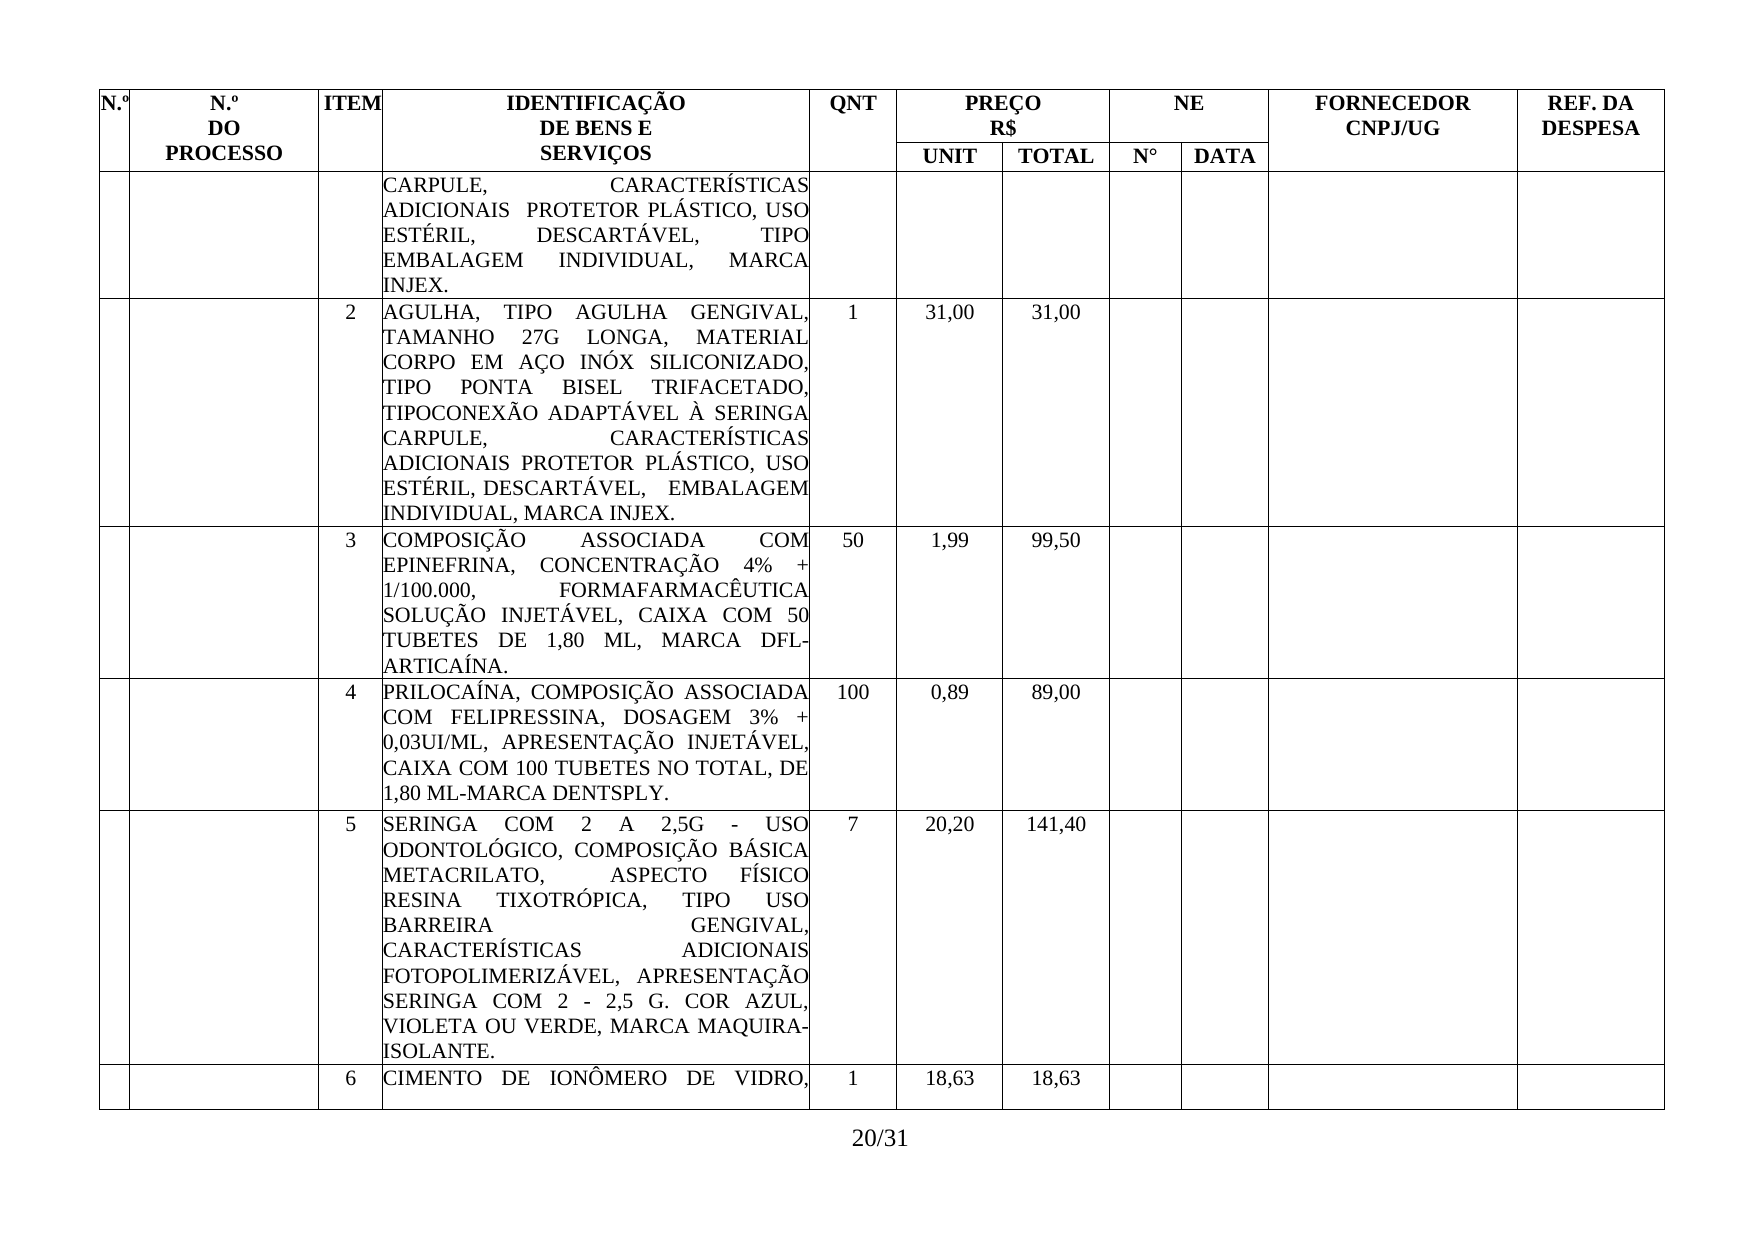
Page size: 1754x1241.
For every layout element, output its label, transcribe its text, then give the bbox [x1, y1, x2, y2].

table_cell [100, 527, 129, 678]
table_cell 18,63 [897, 1065, 1002, 1109]
table_cell 4 [319, 679, 382, 810]
table_header N.º DO PROCESSO [130, 90, 318, 171]
table_cell DATA [1182, 143, 1268, 171]
table_header REF. DA DESPESA [1518, 90, 1664, 171]
table_cell 1 [810, 1065, 896, 1109]
table_cell [1110, 172, 1181, 298]
table_cell [130, 527, 318, 678]
table_cell PRILOCAÍNA, COMPOSIÇÃO ASSOCIADA COM FELIPRESSINA, DOSAGEM 3% + 0,03UI/ML, APRESENTAÇÃO INJETÁVEL, CAIXA COM 100 TUBETES NO TOTAL, DE 1,80 ML-MARCA DENTSPLY. [383, 679, 809, 810]
table_cell 2 [319, 299, 382, 526]
table_header PREÇO R$ [897, 90, 1109, 142]
table_cell 50 [810, 527, 896, 678]
table_cell [1182, 679, 1268, 810]
table_cell 31,00 [1003, 299, 1109, 526]
table_cell COMPOSIÇÃO ASSOCIADA COM EPINEFRINA, CONCENTRAÇÃO 4% + 1/100.000, FORMAFARMACÊUTICA SOLUÇÃO INJETÁVEL, CAIXA COM 50 TUBETES DE 1,80 ML, MARCA DFL-ARTICAÍNA. [383, 527, 809, 678]
table_header QNT [810, 90, 896, 171]
table_cell 18,63 [1003, 1065, 1109, 1109]
table_cell [1182, 172, 1268, 298]
table_cell [1269, 299, 1517, 526]
table_cell 3 [319, 527, 382, 678]
table_cell UNIT [897, 143, 1002, 171]
table_header N.º [100, 90, 129, 171]
table_cell 99,50 [1003, 527, 1109, 678]
table_cell [100, 1065, 129, 1109]
table_cell [100, 811, 129, 1063]
table_cell [130, 811, 318, 1063]
table_cell [1182, 527, 1268, 678]
table_cell 5 [319, 811, 382, 1063]
table_cell [100, 172, 129, 298]
table_cell CIMENTO DE IONÔMERO DE VIDRO, [383, 1065, 809, 1109]
table_cell [100, 299, 129, 526]
table_cell [1269, 679, 1517, 810]
table_cell 141,40 [1003, 811, 1109, 1063]
table_cell [130, 299, 318, 526]
table_cell [1182, 299, 1268, 526]
table_cell [1518, 299, 1664, 526]
table_cell 6 [319, 1065, 382, 1109]
table_cell [319, 172, 382, 298]
table_cell CARPULE, CARACTERÍSTICAS ADICIONAIS PROTETOR PLÁSTICO, USO ESTÉRIL, DESCARTÁVEL, TIPO EMBALAGEM INDIVIDUAL, MARCA INJEX. [383, 172, 809, 298]
table_cell 31,00 [897, 299, 1002, 526]
table_cell [1110, 527, 1181, 678]
table_cell [1110, 811, 1181, 1063]
table_cell 20,20 [897, 811, 1002, 1063]
table_header FORNECEDOR CNPJ/UG [1269, 90, 1517, 171]
table_cell AGULHA, TIPO AGULHA GENGIVAL, TAMANHO 27G LONGA, MATERIAL CORPO EM AÇO INÓX SILICONIZADO, TIPO PONTA BISEL TRIFACETADO, TIPOCONEXÃO ADAPTÁVEL À SERINGA CARPULE, CARACTERÍSTICAS ADICIONAIS PROTETOR PLÁSTICO, USO ESTÉRIL, DESCARTÁVEL, EMBALAGEM INDIVIDUAL, MARCA INJEX. [383, 299, 809, 526]
table_header IDENTIFICAÇÃO DE BENS E SERVIÇOS [383, 90, 809, 171]
table_cell [1518, 527, 1664, 678]
table_cell [1518, 811, 1664, 1063]
table_cell [1269, 1065, 1517, 1109]
table_cell SERINGA COM 2 A 2,5G - USO ODONTOLÓGICO, COMPOSIÇÃO BÁSICA METACRILATO, ASPECTO FÍSICO RESINA TIXOTRÓPICA, TIPO USO BARREIRA GENGIVAL, CARACTERÍSTICAS ADICIONAIS FOTOPOLIMERIZÁVEL, APRESENTAÇÃO SERINGA COM 2 - 2,5 G. COR AZUL, VIOLETA OU VERDE, MARCA MAQUIRA-ISOLANTE. [383, 811, 809, 1063]
table_cell [130, 172, 318, 298]
table_header ITEM [319, 90, 382, 171]
table_cell [130, 679, 318, 810]
table_cell [1110, 679, 1181, 810]
table_cell [1269, 811, 1517, 1063]
table_cell [1269, 527, 1517, 678]
table_cell [1110, 299, 1181, 526]
table_cell [1182, 811, 1268, 1063]
table_cell [1269, 172, 1517, 298]
table_cell [1518, 679, 1664, 810]
table_cell [1518, 172, 1664, 298]
table_header NE [1110, 90, 1268, 142]
table_cell 0,89 [897, 679, 1002, 810]
table_cell [130, 1065, 318, 1109]
table_cell 1,99 [897, 527, 1002, 678]
table_cell N° [1110, 143, 1181, 171]
table_cell 100 [810, 679, 896, 810]
table_cell [100, 679, 129, 810]
table_cell 89,00 [1003, 679, 1109, 810]
table_cell [1003, 172, 1109, 298]
table_cell 7 [810, 811, 896, 1063]
table_cell [1110, 1065, 1181, 1109]
table_cell 1 [810, 299, 896, 526]
table_cell TOTAL [1003, 143, 1109, 171]
table_cell [897, 172, 1002, 298]
table_cell [1182, 1065, 1268, 1109]
table_cell [810, 172, 896, 298]
table_cell [1518, 1065, 1664, 1109]
